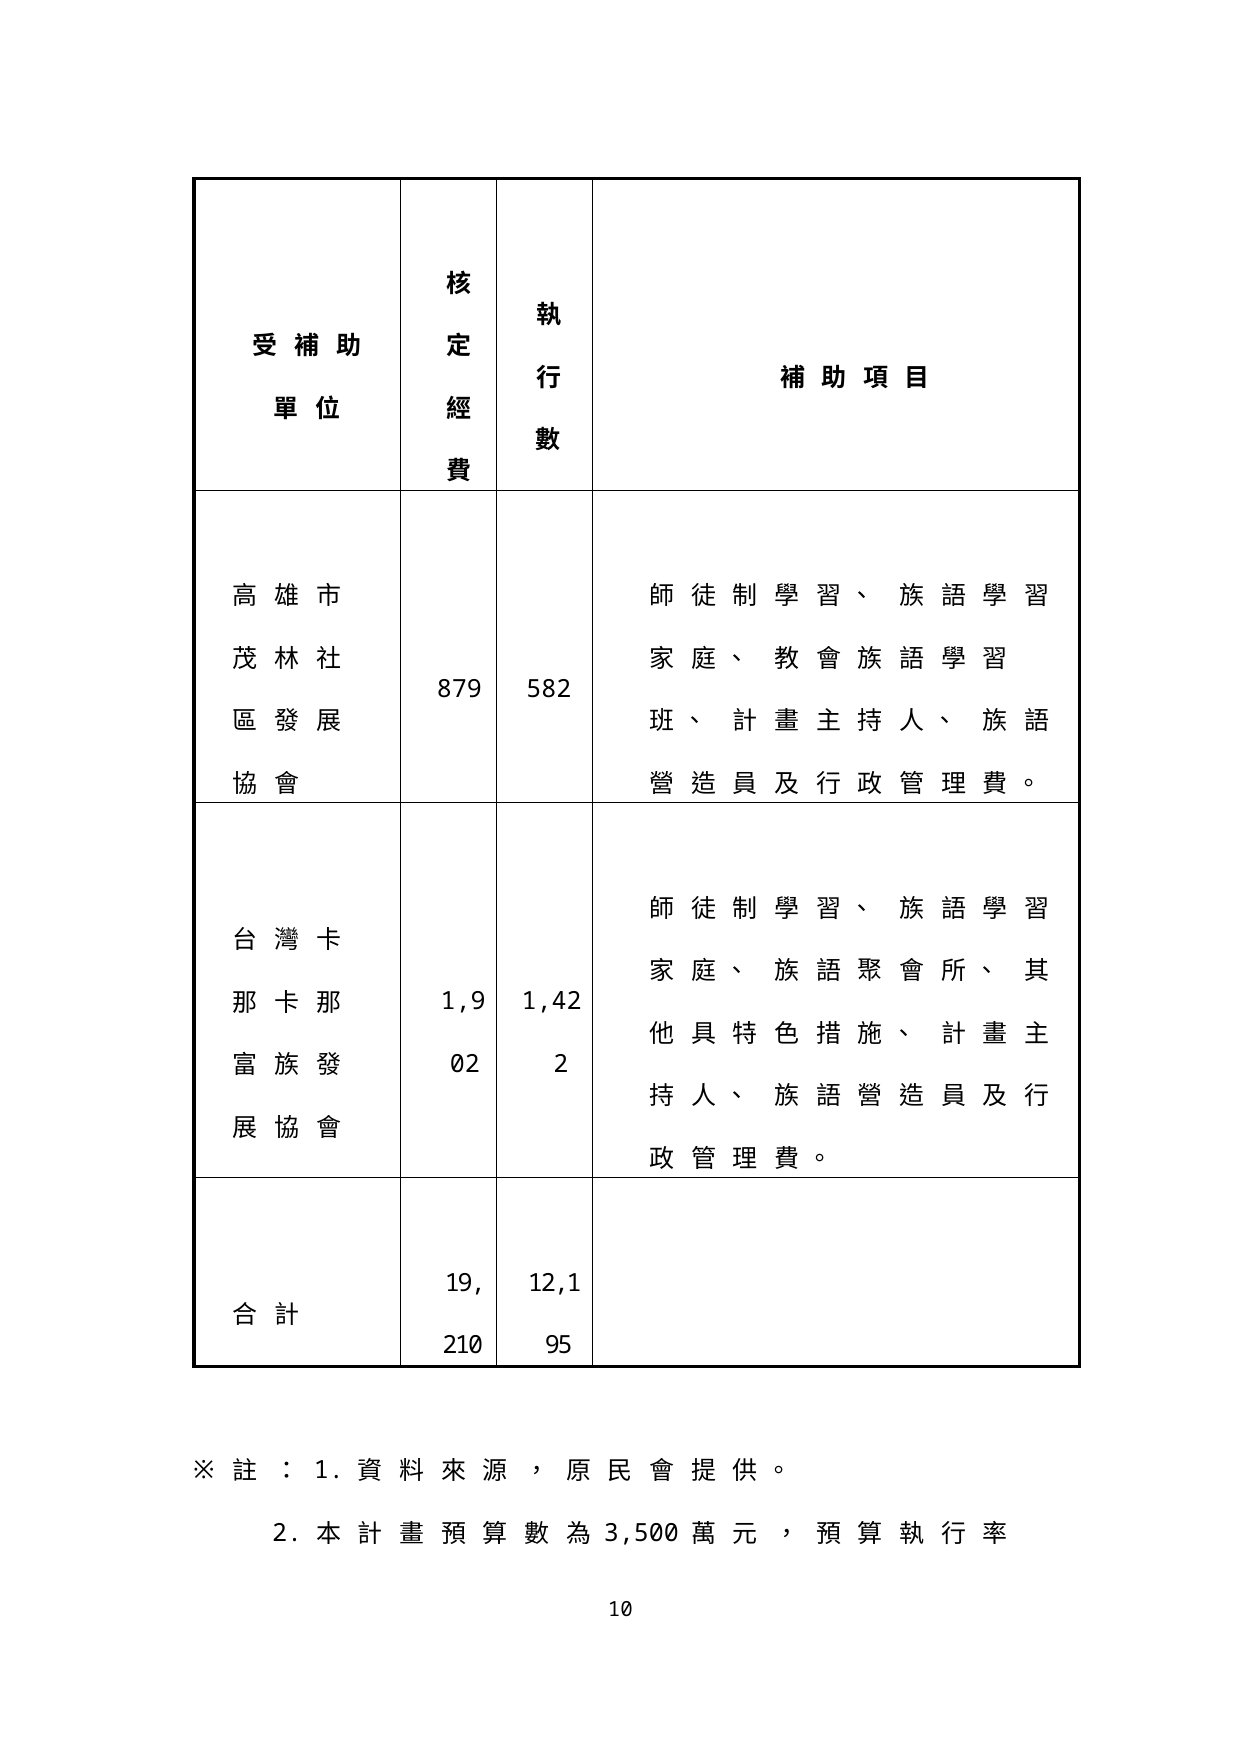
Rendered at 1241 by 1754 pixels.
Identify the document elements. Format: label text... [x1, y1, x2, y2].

table_cell 師徒制學習、族語學習家庭、族語聚會所、其他具特色措施、計畫主持人、族語營造員及行政管理費。 [593, 803, 1078, 1177]
table_header 核定經費 [401, 180, 496, 490]
table_cell 582 [497, 491, 592, 802]
table_header 補助項目 [593, 180, 1078, 490]
table_cell 19,210 [401, 1178, 496, 1365]
table_header 受補助單位 [196, 180, 400, 490]
table_cell 1,902 [401, 803, 496, 1177]
text 2.本計畫預算數為3,500萬元，預算執行率 [256, 1490, 1058, 1552]
table_cell 1,422 [497, 803, 592, 1177]
table_cell 合計 [196, 1178, 400, 1365]
table_cell 師徒制學習、族語學習家庭、教會族語學習班、計畫主持人、族語營造員及行政管理費。 [593, 491, 1078, 802]
table_cell [593, 1178, 1078, 1365]
table_header 執行數 [497, 180, 592, 490]
table_cell 高雄市茂林社區發展協會 [196, 491, 400, 802]
table_cell 879 [401, 491, 496, 802]
table_cell 12,195 [497, 1178, 592, 1365]
text ※註：1.資料來源，原民會提供。 [183, 1427, 1058, 1490]
table_cell 台灣卡那卡那富族發展協會 [196, 803, 400, 1177]
